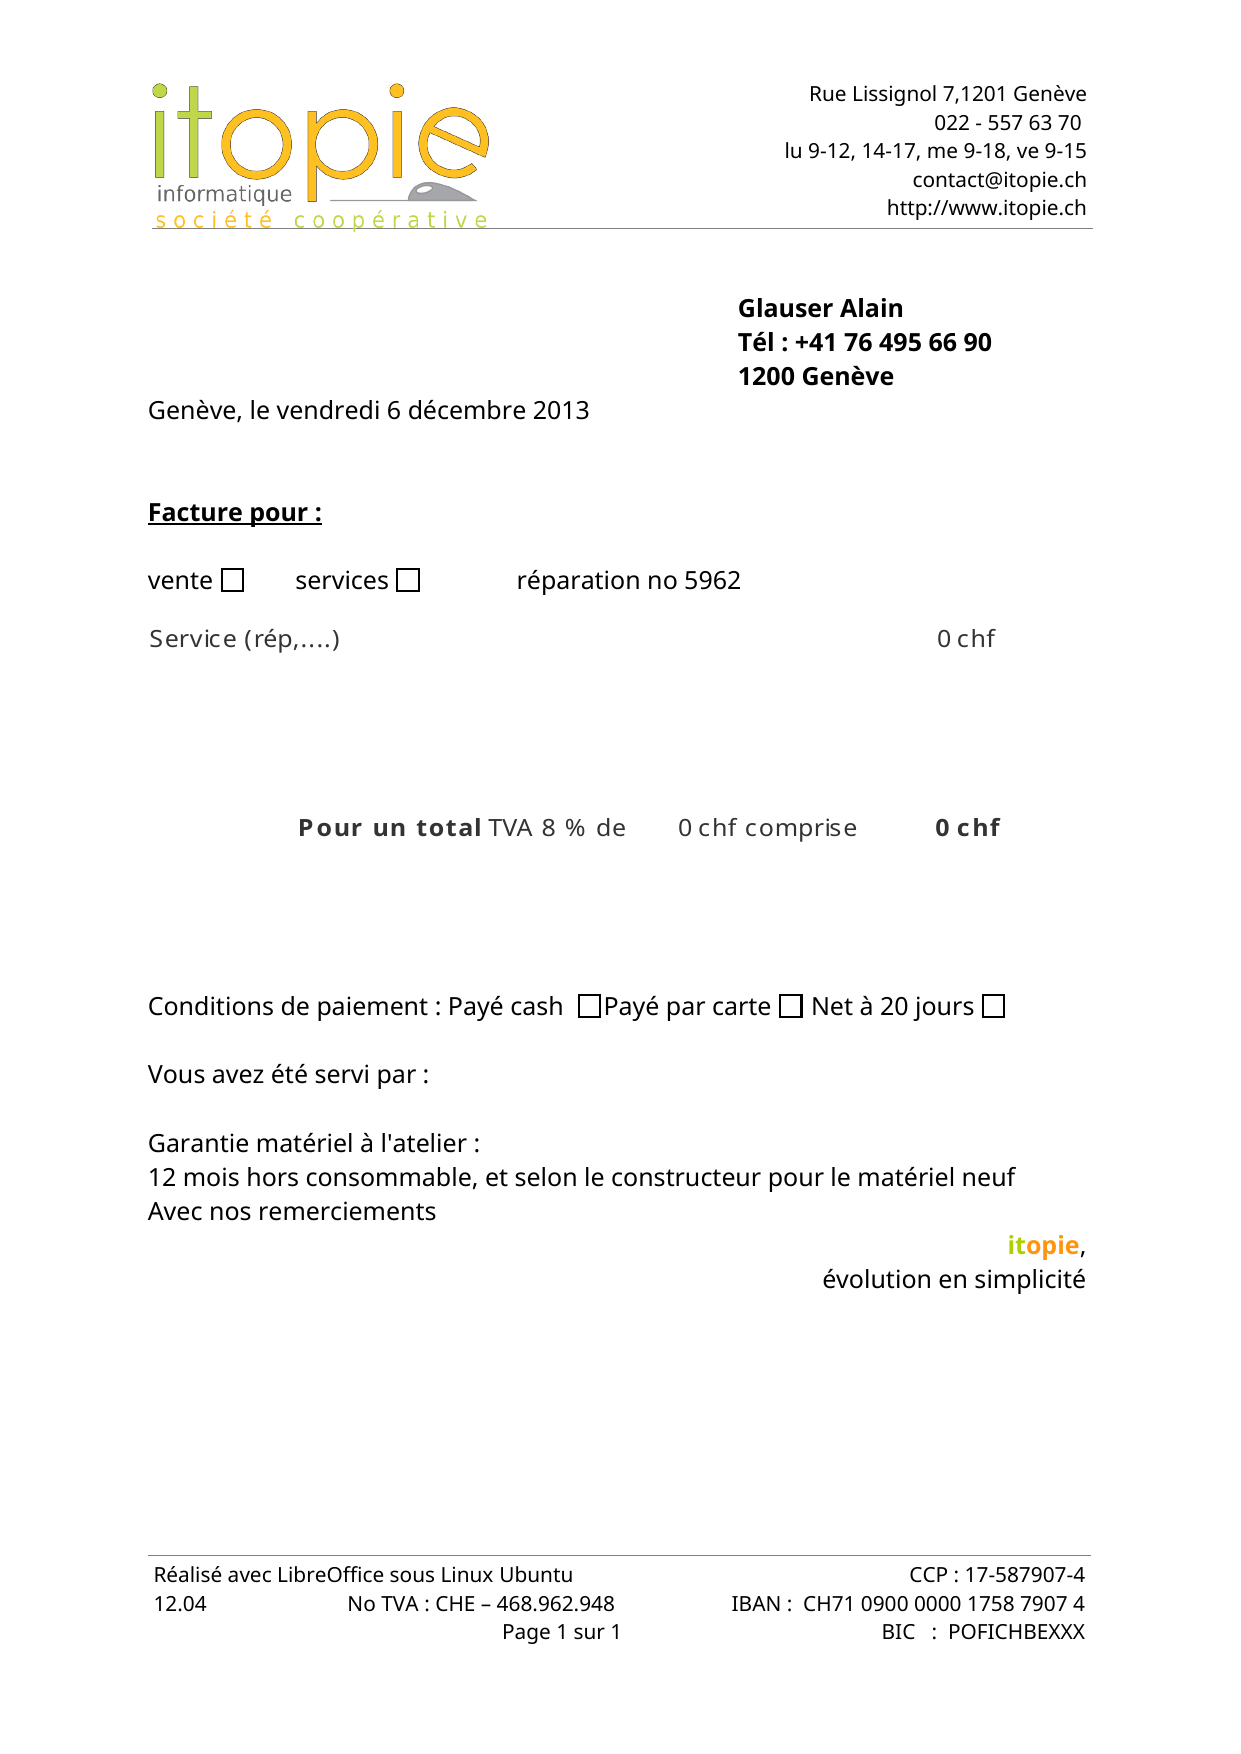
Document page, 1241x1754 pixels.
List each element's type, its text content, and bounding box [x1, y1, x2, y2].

text 1200 Genève [148, 358, 1093, 392]
text Avec nos remerciements [148, 1193, 1093, 1227]
text Facture pour : [148, 495, 1093, 529]
text évolution en simplicité [148, 1262, 1093, 1296]
text itopie, [148, 1227, 1093, 1262]
text Conditions de paiement : Payé cash Payé par carte Net à 20 jours [148, 989, 1093, 1023]
text vente services réparation no 5962 [148, 563, 1093, 597]
picture [138, 72, 500, 244]
text Glauser Alain [148, 290, 1093, 324]
text Genève, le vendredi 6 décembre 2013 [148, 392, 1093, 427]
text 12 mois hors consommable, et selon le constructeur pour le matériel neuf [148, 1159, 1093, 1193]
text Garantie matériel à l'atelier : [148, 1125, 1093, 1159]
text Vous avez été servi par : [148, 1057, 1093, 1091]
text Tél : +41 76 495 66 90 [148, 324, 1093, 358]
